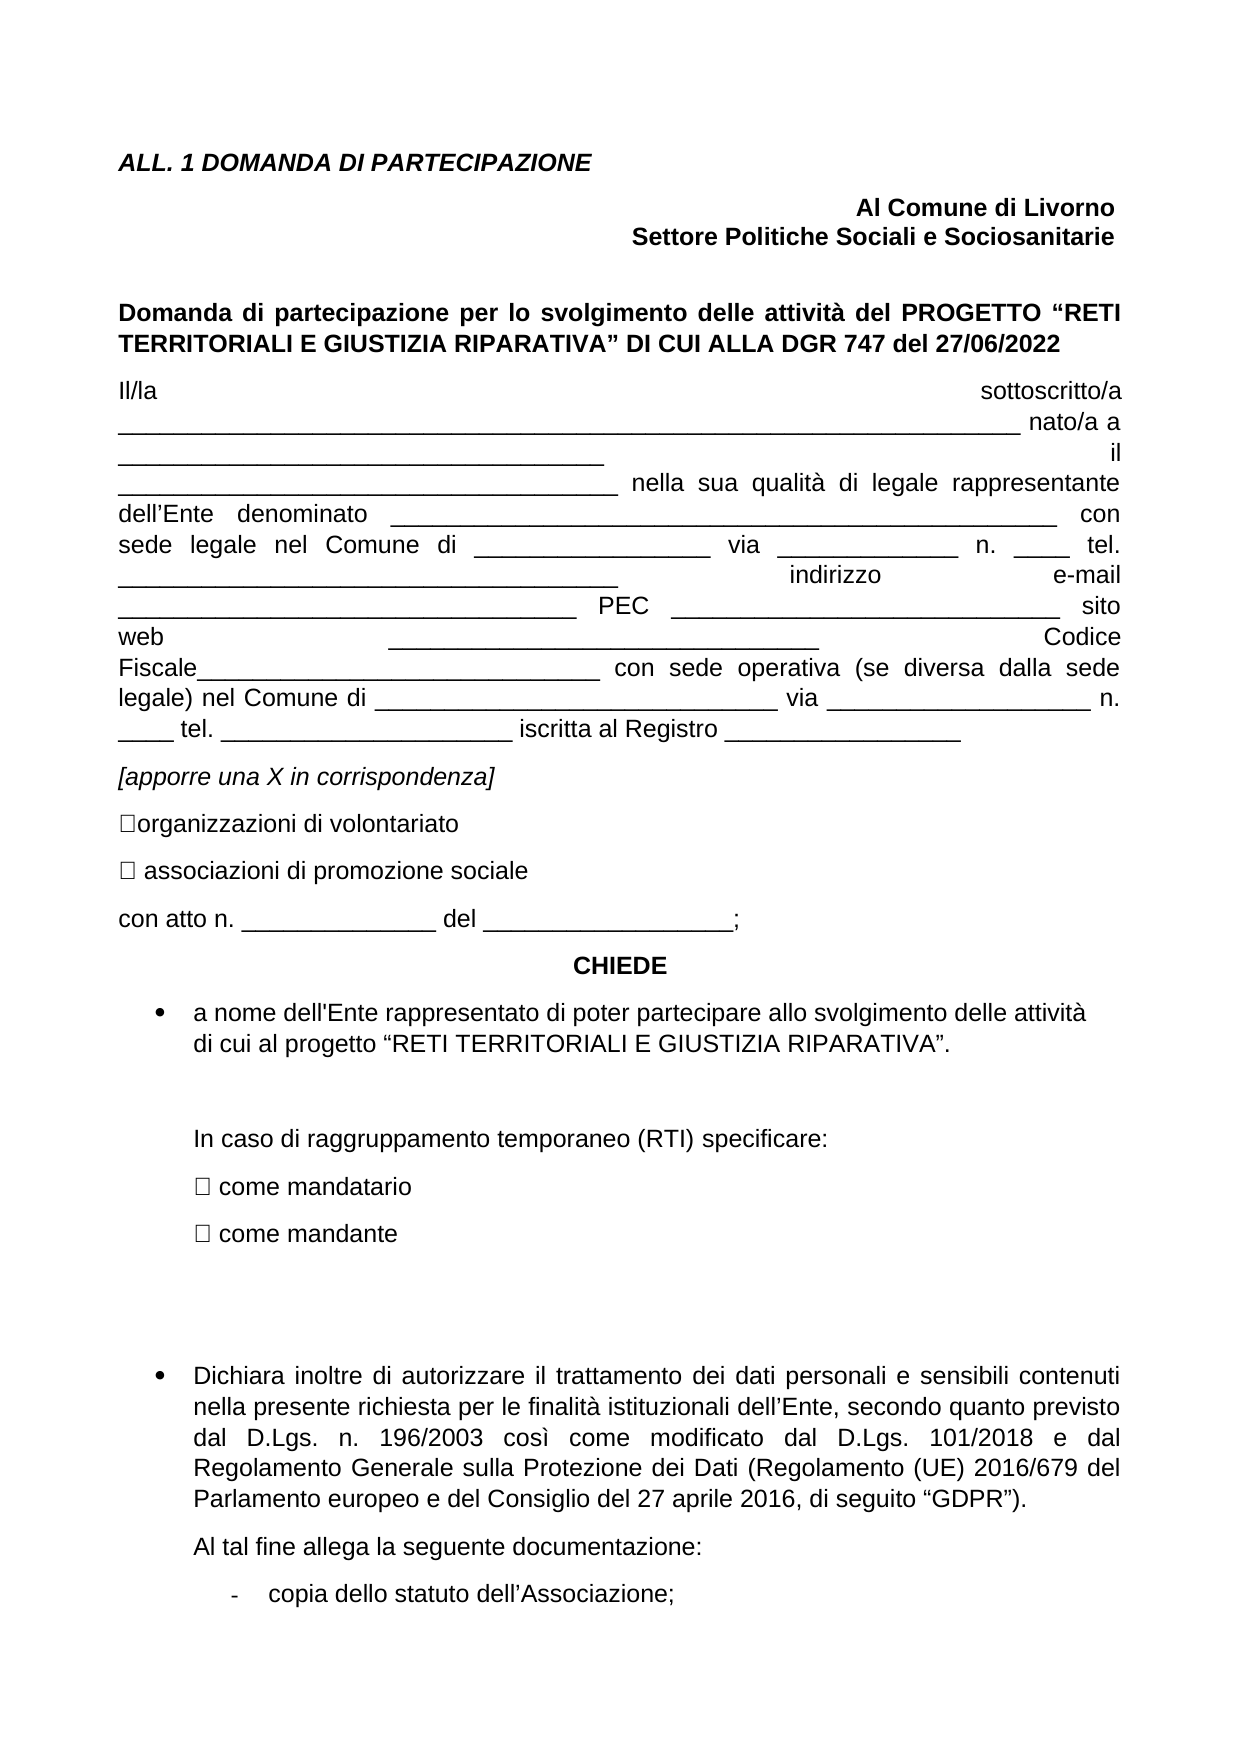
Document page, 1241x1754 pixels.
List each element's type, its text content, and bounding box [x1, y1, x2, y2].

list Dichiara inoltre di autorizzare il trattamento dei dati personali e sensibili contenuti nella presente richiesta per le finalità istituzionali dell’Ente, secondo quanto previsto dal D.Lgs. n. 196/2003 così come modificato dal D.Lgs. 101/2018 e dal Regolamento Generale sulla Protezione dei Dati (Regolamento (UE) 2016/679 del Parlamento europeo e del Consiglio del 27 aprile 2016, di seguito “GDPR”). [156, 1361, 1122, 1513]
text con atto n. ______________ del __________________; [118, 904, 1122, 932]
list  come mandatario [193, 1171, 1122, 1200]
text [apporre una X in corrispondenza] [118, 761, 1122, 790]
text Settore Politiche Sociali e Sociosanitarie [118, 222, 1122, 251]
text CHIEDE [118, 951, 1122, 980]
list copia dello statuto dell’Associazione; [231, 1579, 1122, 1608]
text ALL. 1 DOMANDA DI PARTECIPAZIONE [118, 148, 1122, 176]
text Il/la sottoscritto/a _________________________________________________________________ nato/a a ___________________________________ il ____________________________________ nella sua qualità di legale rappresentante dell’Ente denominato ________________________________________________ con sede legale nel Comune di _________________ via _____________ n. ____ tel. ____________________________________ indirizzo e-mail _________________________________ PEC ____________________________ sito web _______________________________ Codice Fiscale_____________________________ con sede operativa (se diversa dalla sede legale) nel Comune di _____________________________ via ___________________ n. ____ tel. _____________________ iscritta al Registro _________________ [118, 376, 1122, 743]
list a nome dell'Ente rappresentato di poter partecipare allo svolgimento delle attività di cui al progetto “RETI TERRITORIALI E GIUSTIZIA RIPARATIVA”. [156, 998, 1122, 1058]
text  associazioni di promozione sociale [118, 856, 1122, 885]
text organizzazioni di volontariato [118, 809, 1122, 838]
text Domanda di partecipazione per lo svolgimento delle attività del PROGETTO “RETI TERRITORIALI E GIUSTIZIA RIPARATIVA” DI CUI ALLA DGR 747 del 27/06/2022 [118, 298, 1122, 357]
list  come mandante [193, 1219, 1122, 1248]
text Al Comune di Livorno [118, 193, 1122, 222]
list In caso di raggruppamento temporaneo (RTI) specificare: [193, 1124, 1122, 1153]
list Al tal fine allega la seguente documentazione: [193, 1531, 1122, 1560]
